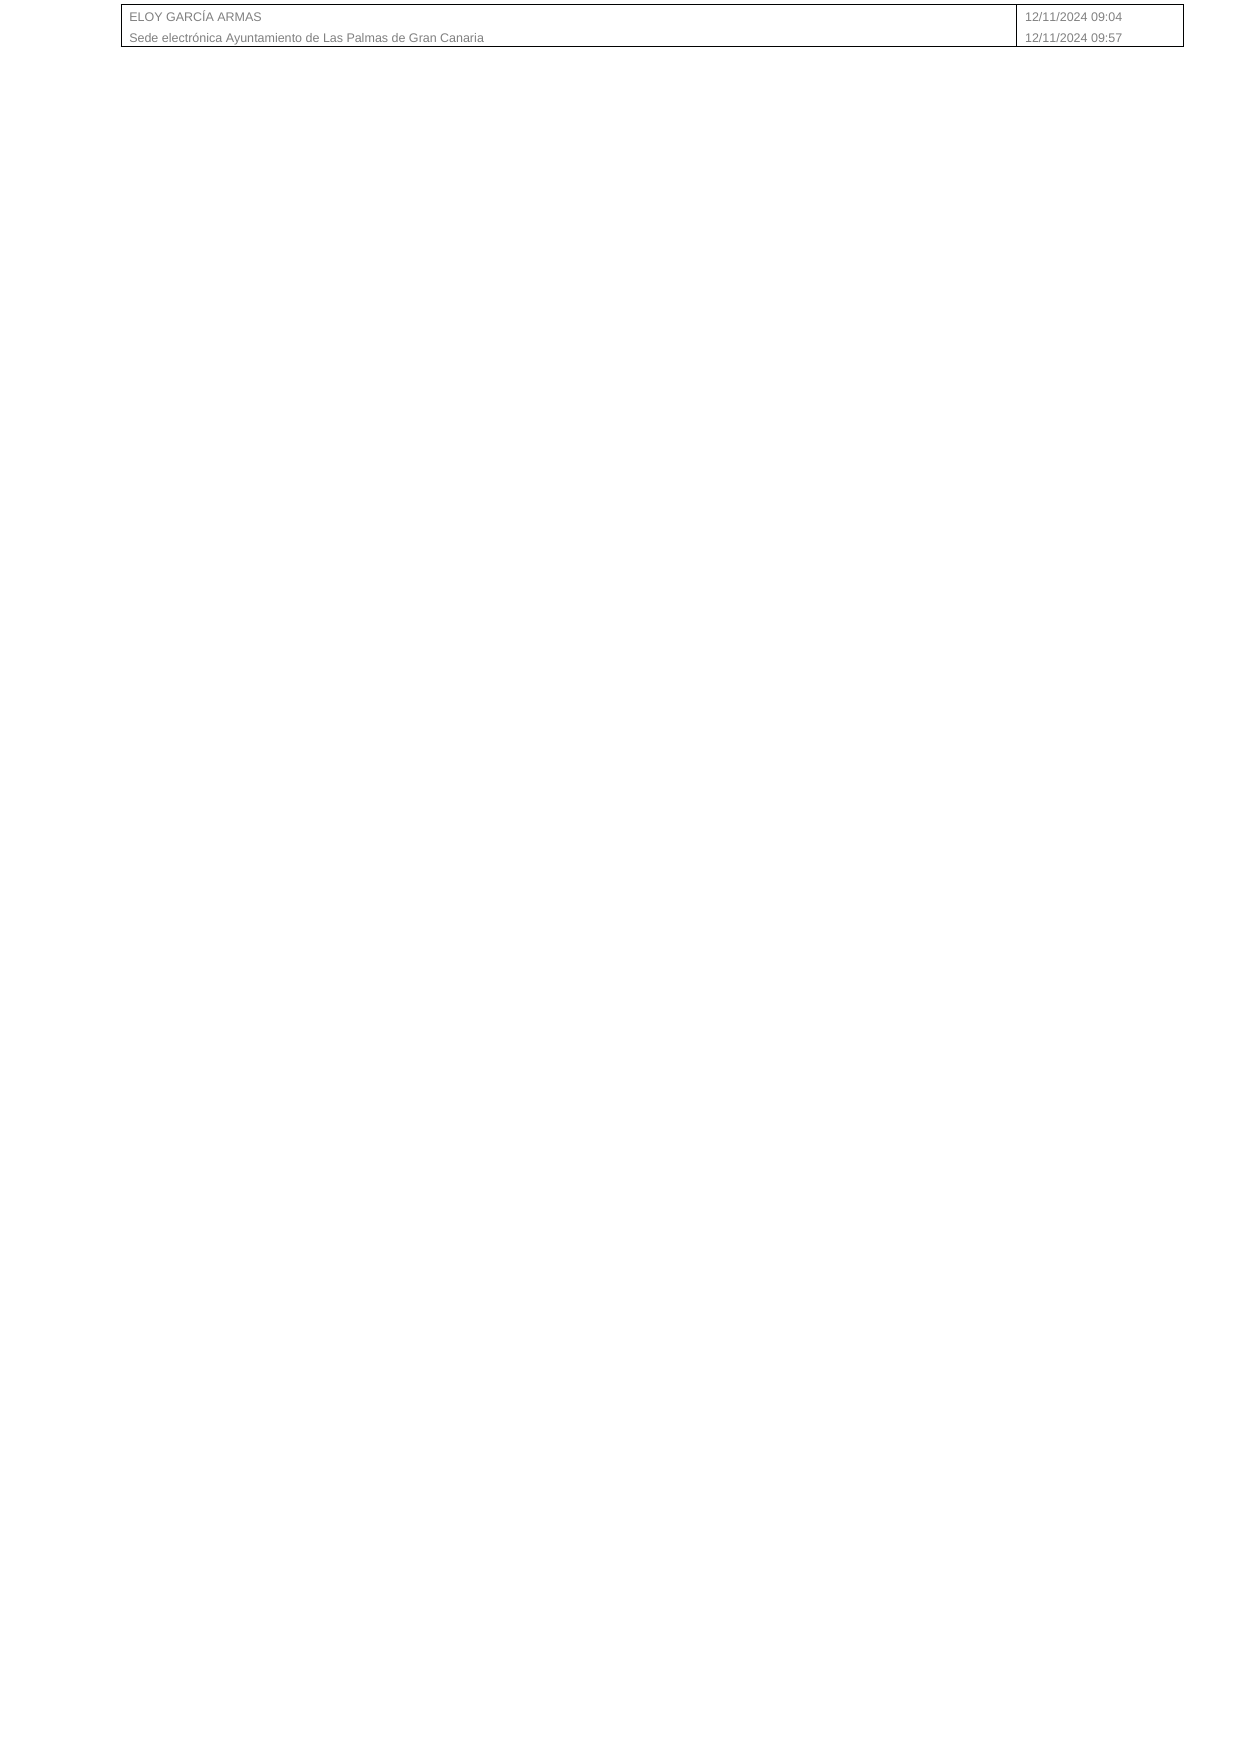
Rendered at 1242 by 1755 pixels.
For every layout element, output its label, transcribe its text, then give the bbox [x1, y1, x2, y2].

table_cell ELOY GARCÍA ARMAS Sede electrónica Ayuntamiento de Las Palmas de Gran Canaria [122, 5, 1016, 46]
table_cell 12/11/2024 09:04 12/11/2024 09:57 [1017, 5, 1183, 46]
